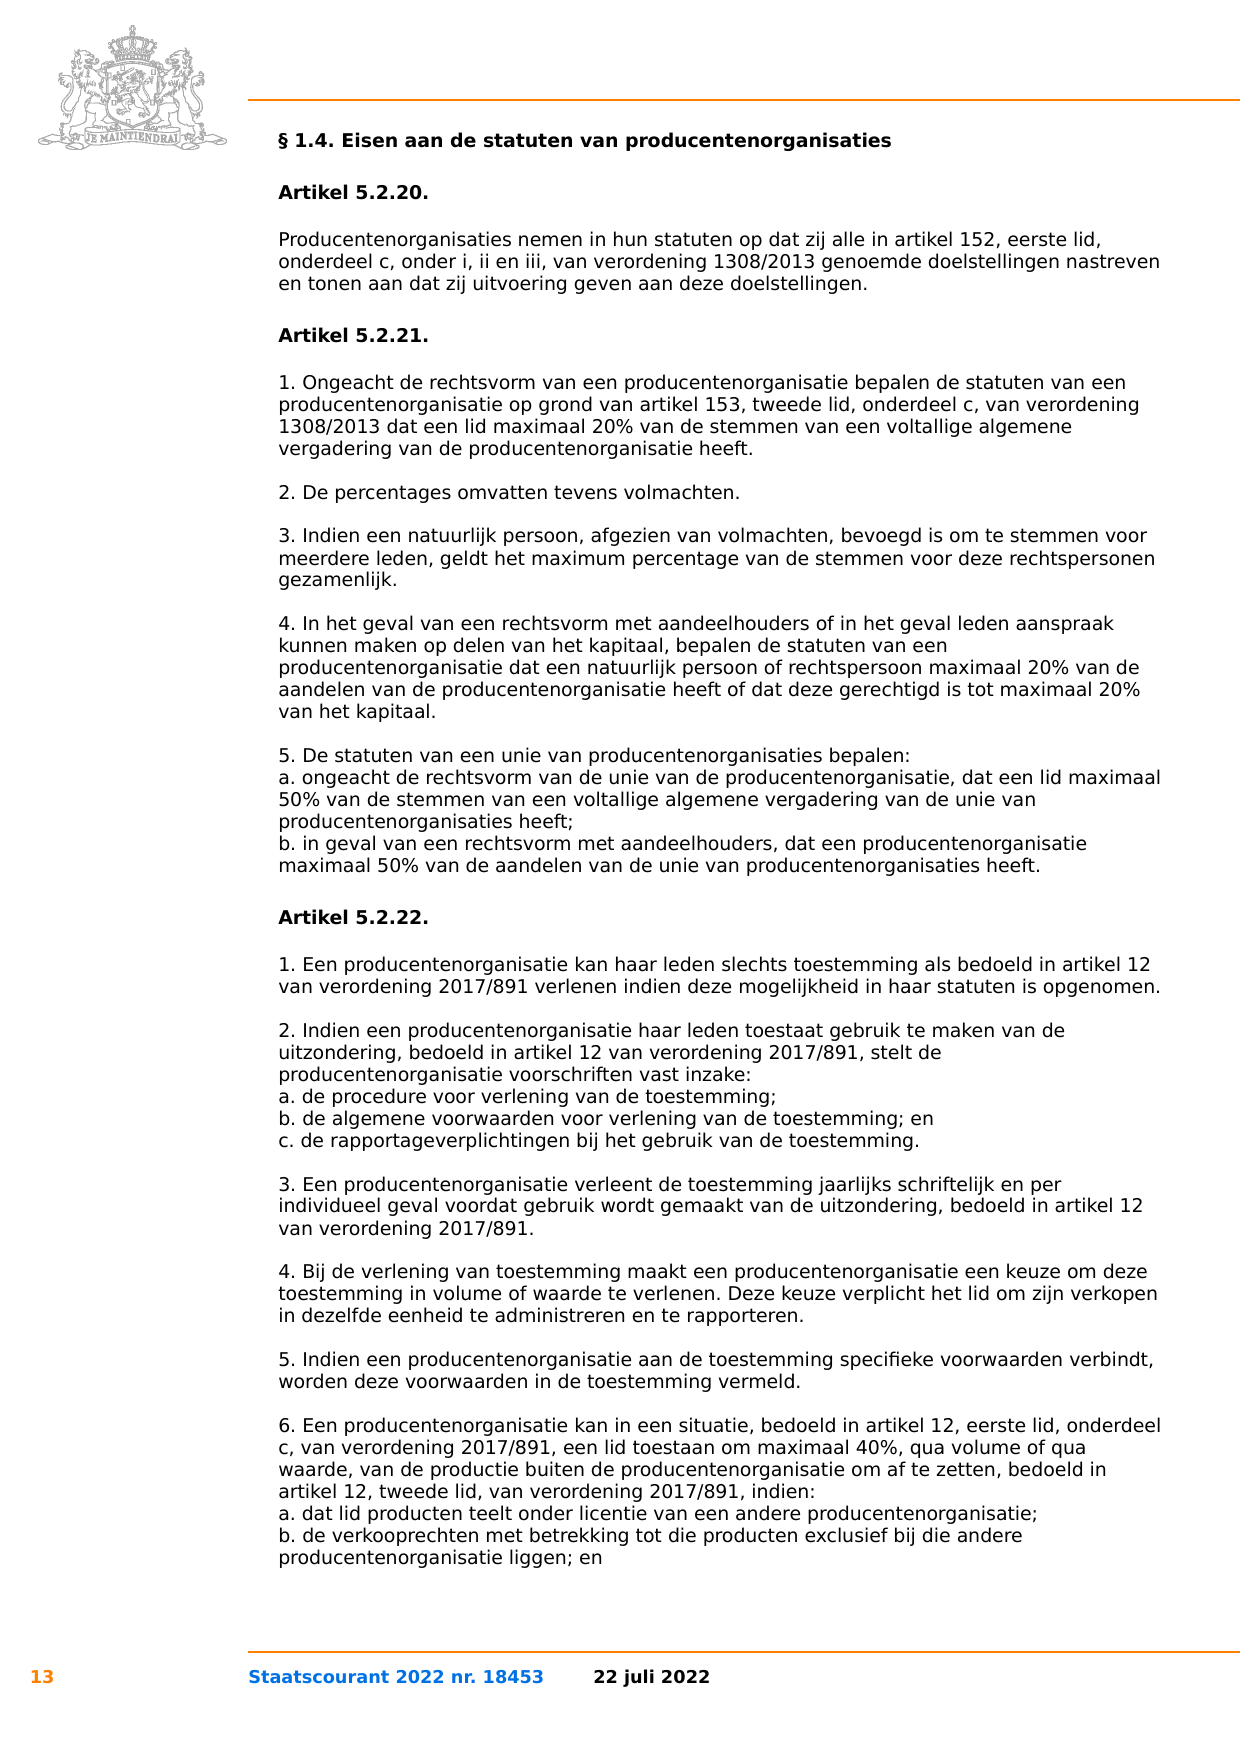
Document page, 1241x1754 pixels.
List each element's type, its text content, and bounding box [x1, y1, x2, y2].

text b. in geval van een rechtsvorm met aandeelhouders, dat een producentenorganisatie maximaal 50% van de aandelen van de unie van producentenorganisaties heeft. [278, 833, 1163, 877]
text b. de verkooprechten met betrekking tot die producten exclusief bij die andere producentenorganisatie liggen; en [278, 1525, 1163, 1569]
text 4. Bij de verlening van toestemming maakt een producentenorganisatie een keuze om deze toestemming in volume of waarde te verlenen. Deze keuze verplicht het lid om zijn verkopen in dezelfde eenheid te administreren en te rapporteren. [278, 1261, 1163, 1327]
subtitle Artikel 5.2.20. [278, 182, 1163, 204]
picture [38, 25, 227, 150]
text 2. Indien een producentenorganisatie haar leden toestaat gebruik te maken van de uitzondering, bedoeld in artikel 12 van verordening 2017/891, stelt de producentenorganisatie voorschriften vast inzake: [278, 1020, 1163, 1086]
text 1. Ongeacht de rechtsvorm van een producentenorganisatie bepalen de statuten van een producentenorganisatie op grond van artikel 153, tweede lid, onderdeel c, van verordening 1308/2013 dat een lid maximaal 20% van de stemmen van een voltallige algemene vergadering van de producentenorganisatie heeft. [278, 372, 1163, 460]
text 5. Indien een producentenorganisatie aan de toestemming specifieke voorwaarden verbindt, worden deze voorwaarden in de toestemming vermeld. [278, 1349, 1163, 1393]
subtitle § 1.4. Eisen aan de statuten van producentenorganisaties [278, 130, 1163, 152]
subtitle Artikel 5.2.22. [278, 907, 1163, 929]
subtitle Artikel 5.2.21. [278, 325, 1163, 347]
text Producentenorganisaties nemen in hun statuten op dat zij alle in artikel 152, eerste lid, onderdeel c, onder i, ii en iii, van verordening 1308/2013 genoemde doelstellingen nastreven en tonen aan dat zij uitvoering geven aan deze doelstellingen. [278, 229, 1163, 295]
text 3. Een producentenorganisatie verleent de toestemming jaarlijks schriftelijk en per individueel geval voordat gebruik wordt gemaakt van de uitzondering, bedoeld in artikel 12 van verordening 2017/891. [278, 1173, 1163, 1239]
text 5. De statuten van een unie van producentenorganisaties bepalen: [278, 745, 1163, 767]
text a. dat lid producten teelt onder licentie van een andere producentenorganisatie; [278, 1503, 1163, 1525]
text 4. In het geval van een rechtsvorm met aandeelhouders of in het geval leden aanspraak kunnen maken op delen van het kapitaal, bepalen de statuten van een producentenorganisatie dat een natuurlijk persoon of rechtspersoon maximaal 20% van de aandelen van de producentenorganisatie heeft of dat deze gerechtigd is tot maximaal 20% van het kapitaal. [278, 613, 1163, 723]
text 1. Een producentenorganisatie kan haar leden slechts toestemming als bedoeld in artikel 12 van verordening 2017/891 verlenen indien deze mogelijkheid in haar statuten is opgenomen. [278, 954, 1163, 998]
text 3. Indien een natuurlijk persoon, afgezien van volmachten, bevoegd is om te stemmen voor meerdere leden, geldt het maximum percentage van de stemmen voor deze rechtspersonen gezamenlijk. [278, 525, 1163, 591]
text 6. Een producentenorganisatie kan in een situatie, bedoeld in artikel 12, eerste lid, onderdeel c, van verordening 2017/891, een lid toestaan om maximaal 40%, qua volume of qua waarde, van de productie buiten de producentenorganisatie om af te zetten, bedoeld in artikel 12, tweede lid, van verordening 2017/891, indien: [278, 1415, 1163, 1503]
text c. de rapportageverplichtingen bij het gebruik van de toestemming. [278, 1129, 1163, 1152]
text b. de algemene voorwaarden voor verlening van de toestemming; en [278, 1108, 1163, 1129]
text 2. De percentages omvatten tevens volmachten. [278, 482, 1163, 503]
text a. de procedure voor verlening van de toestemming; [278, 1086, 1163, 1108]
text a. ongeacht de rechtsvorm van de unie van de producentenorganisatie, dat een lid maximaal 50% van de stemmen van een voltallige algemene vergadering van de unie van producentenorganisaties heeft; [278, 767, 1163, 833]
